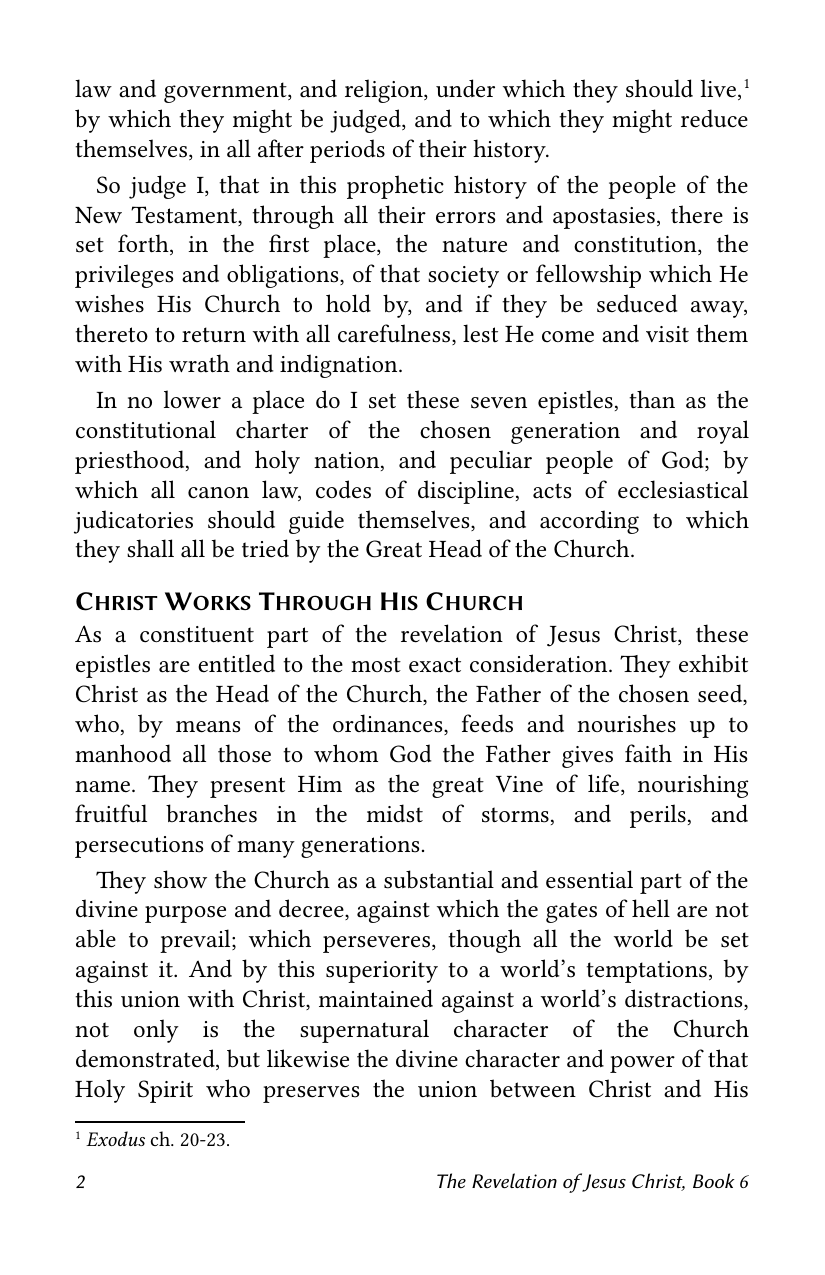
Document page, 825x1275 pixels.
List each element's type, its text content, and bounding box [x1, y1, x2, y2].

text Exodus ch. 20-23. [75, 1128, 750, 1152]
text In no lower a place do I set these seven epistles, than as the constitutional charter of the chosen generation and royal priesthood, and holy nation, and peculiar people of God; by which all canon law, codes of discipline, acts of ecclesiastical judicatories should guide themselves, and according to which they shall all be tried by the Great Head of the Church. [75, 386, 750, 564]
subtitle Christ Works Through His Church [75, 586, 750, 617]
text As a constituent part of the revelation of Jesus Christ, these epistles are entitled to the most exact consideration. They exhibit Christ as the Head of the Church, the Father of the chosen seed, who, by means of the ordinances, feeds and nourishes up to manhood all those to whom God the Father gives faith in His name. They present Him as the great Vine of life, nourishing fruitful branches in the midst of storms, and perils, and persecutions of many generations. [75, 620, 750, 858]
text They show the Church as a substantial and essential part of the divine purpose and decree, against which the gates of hell are not able to prevail; which perseveres, though all the world be set against it. And by this superiority to a world’s temptations, by this union with Christ, maintained against a world’s distractions, not only is the supernatural character of the Church demonstrated, but likewise the divine character and power of that Holy Spirit who preserves the union between Christ and His [75, 866, 750, 1103]
text So judge I, that in this prophetic history of the people of the New Testament, through all their errors and apostasies, there is set forth, in the first place, the nature and constitution, the privileges and obligations, of that society or fellowship which He wishes His Church to hold by, and if they be seduced away, thereto to return with all carefulness, lest He come and visit them with His wrath and indignation. [75, 171, 750, 379]
text law and government, and religion, under which they should live, by which they might be judged, and to which they might reduce themselves, in all after periods of their history. [75, 75, 750, 163]
